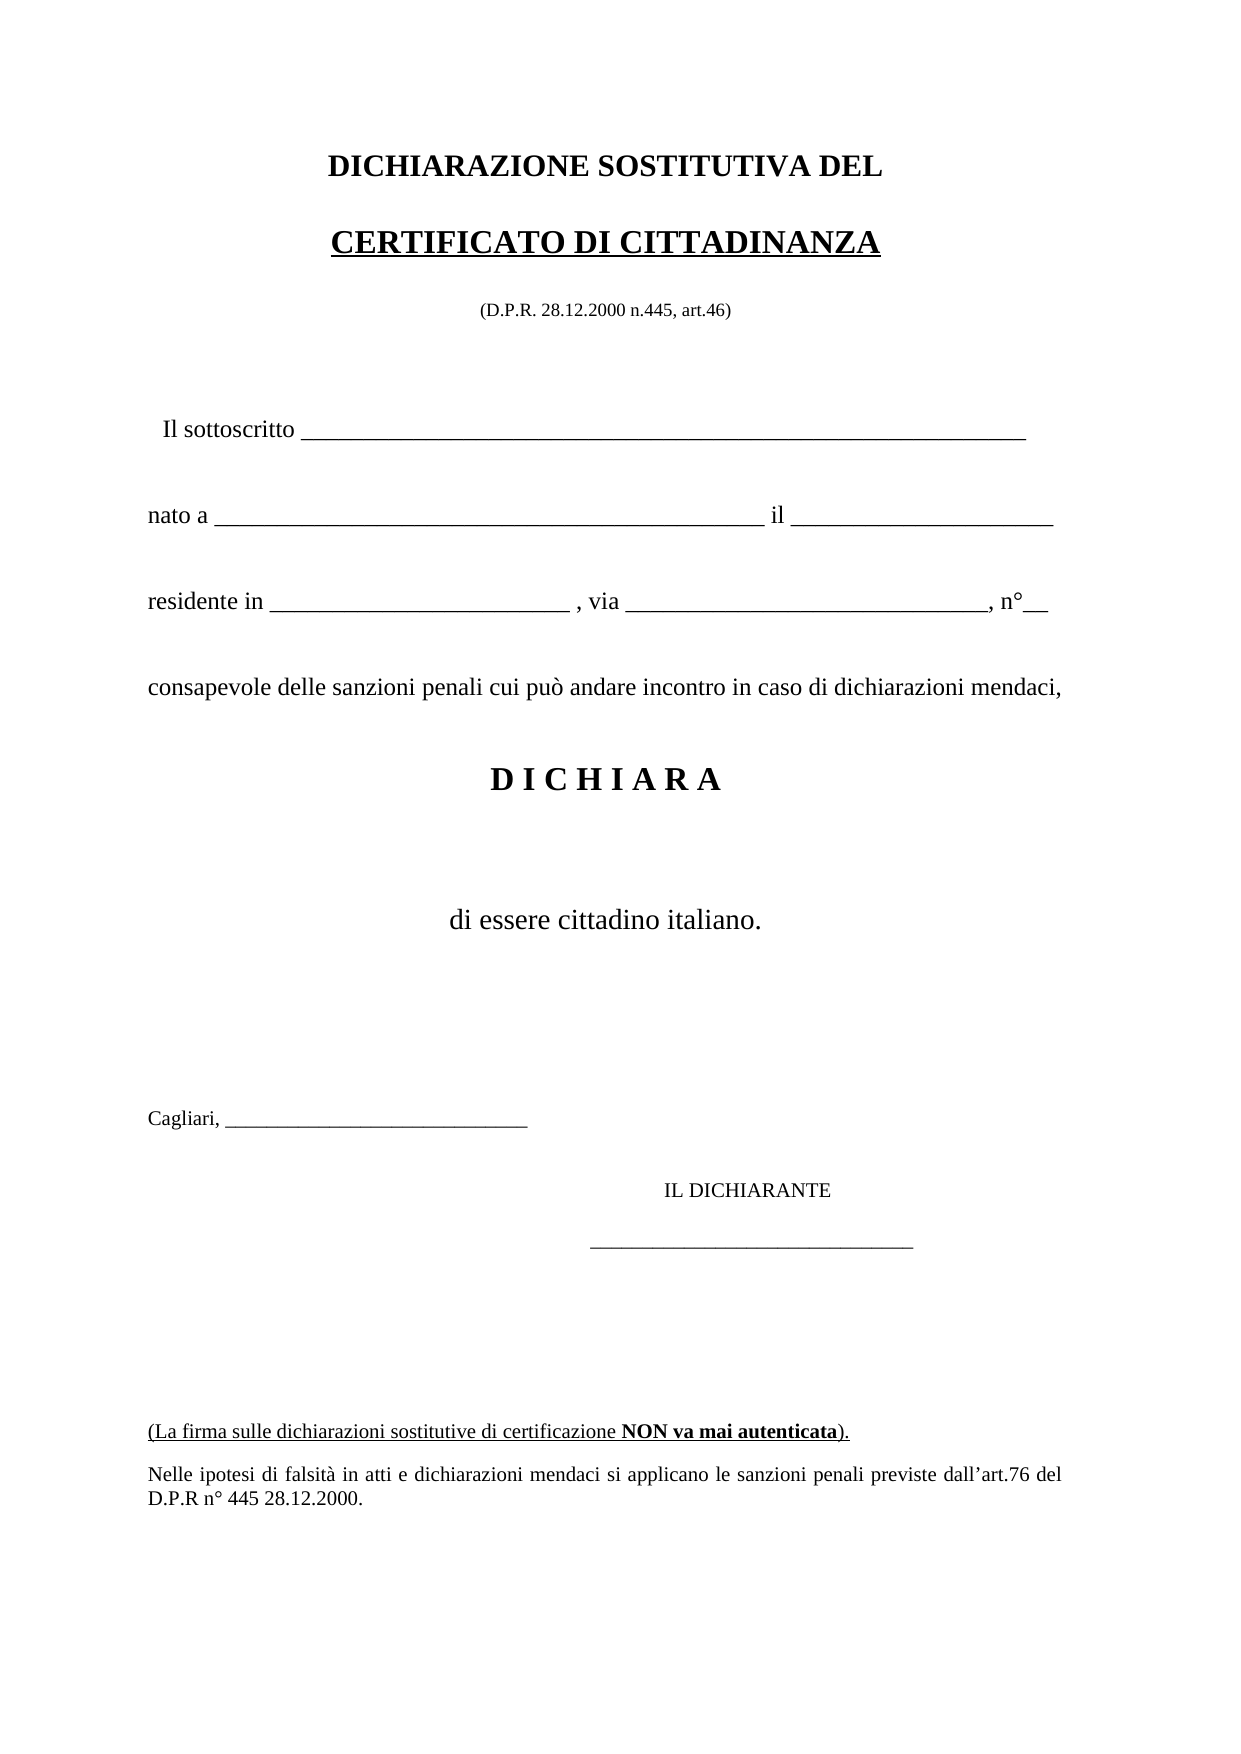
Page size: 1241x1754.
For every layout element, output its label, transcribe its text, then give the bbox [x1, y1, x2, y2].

text _______________________________ [148, 1227, 1063, 1251]
subtitle D I C H I A R A [148, 759, 1063, 797]
title CERTIFICATO DI CITTADINANZA [148, 222, 1063, 260]
text consapevole delle sanzioni penali cui può andare incontro in caso di dichiarazioni mendaci, [148, 672, 1063, 701]
text Cagliari, _____________________________ [148, 1106, 1063, 1130]
text Nelle ipotesi di falsità in atti e dichiarazioni mendaci si applicano le sanzioni penali previste dall’art.76 del D.P.R n° 445 28.12.2000. [148, 1462, 1063, 1510]
text (La firma sulle dichiarazioni sostitutive di certificazione NON va mai autenticata). [148, 1419, 1063, 1443]
text (D.P.R. 28.12.2000 n.445, art.46) [148, 298, 1063, 320]
text IL DICHIARANTE [148, 1178, 1063, 1202]
text nato a ____________________________________________ il _____________________ [148, 500, 1063, 529]
text di essere cittadino italiano. [148, 902, 1063, 936]
title DICHIARAZIONE SOSTITUTIVA DEL [148, 148, 1063, 183]
text residente in ________________________ , via _____________________________, n°__ [148, 586, 1063, 615]
subtitle Il sottoscritto __________________________________________________________ [118, 414, 1063, 442]
